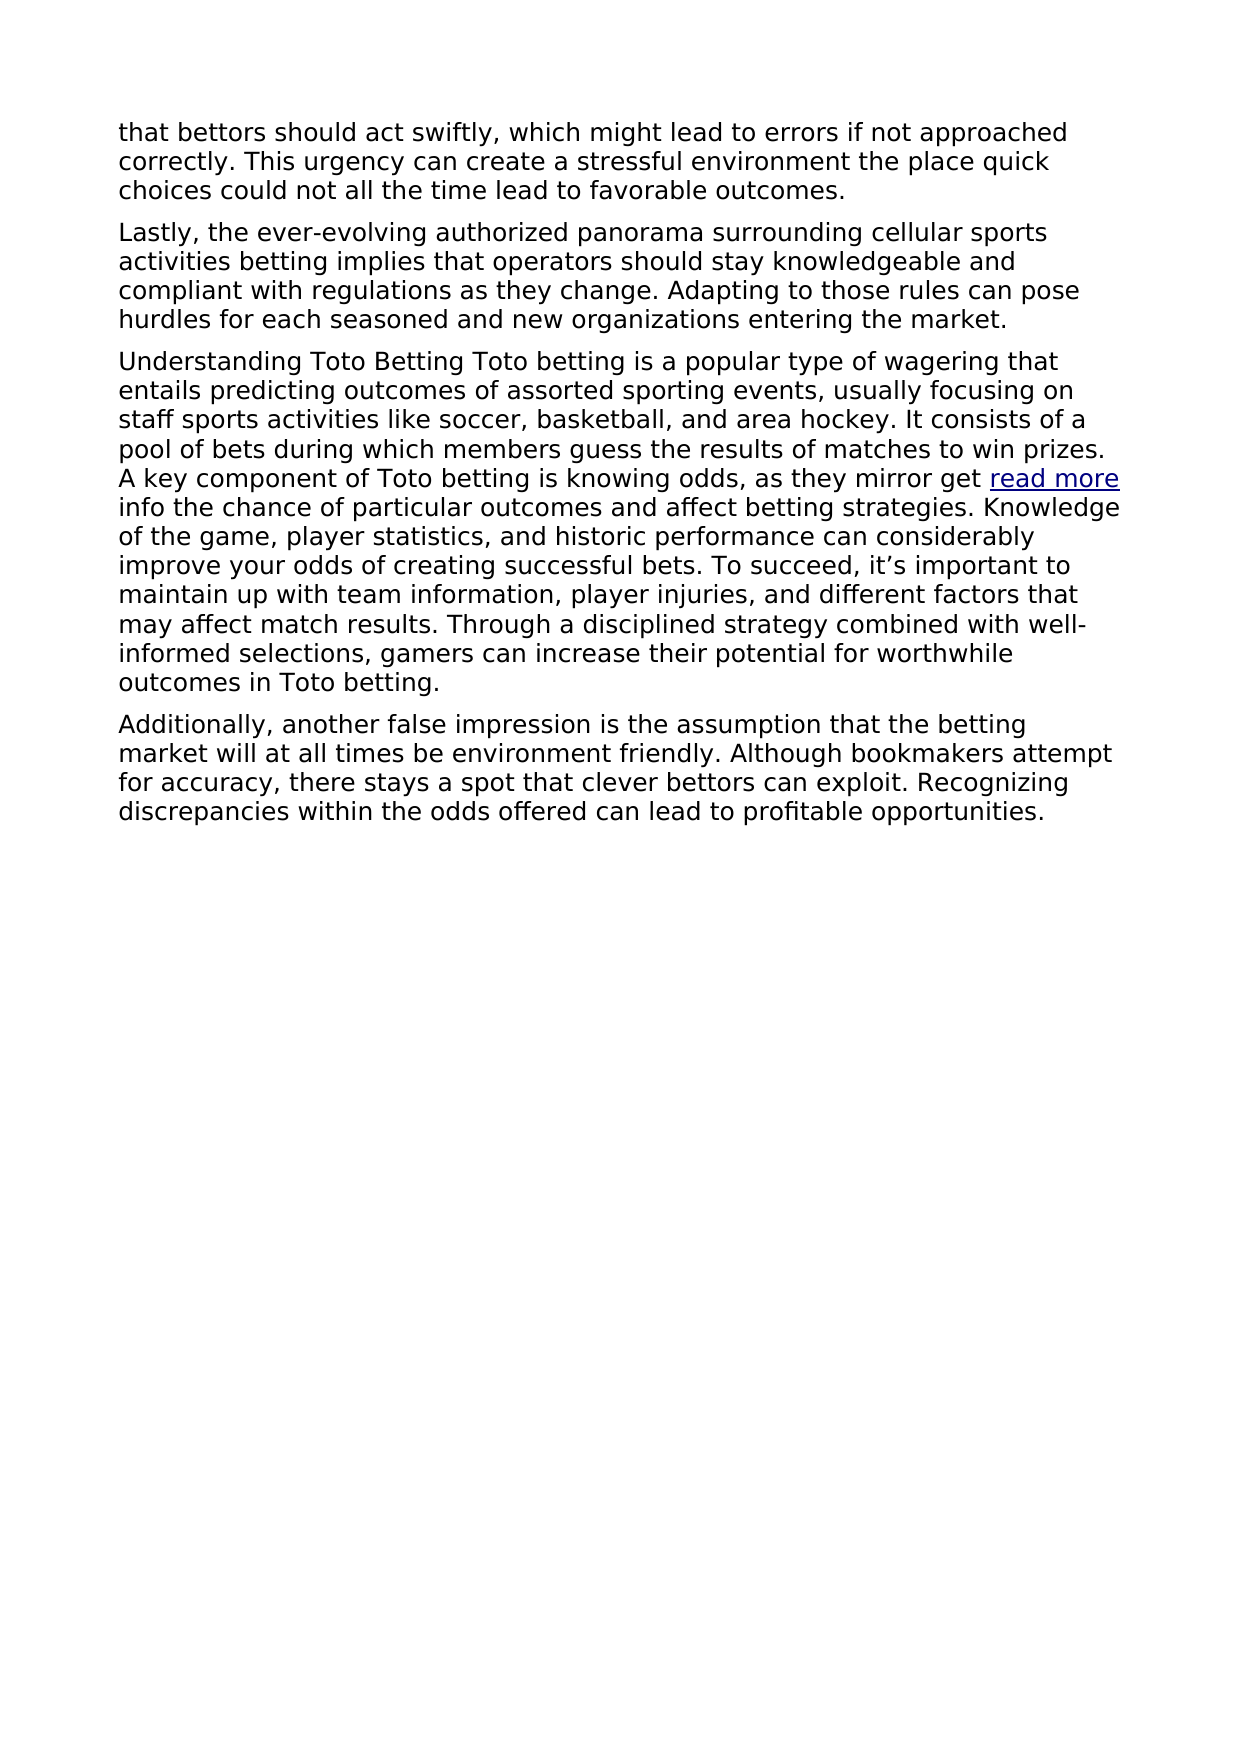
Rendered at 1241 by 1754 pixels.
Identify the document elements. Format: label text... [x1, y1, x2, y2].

text Lastly, the ever-evolving authorized panorama surrounding cellular sports activities betting implies that operators should stay knowledgeable and compliant with regulations as they change. Adapting to those rules can pose hurdles for each seasoned and new organizations entering the market. [118, 218, 1122, 335]
text Additionally, another false impression is the assumption that the betting market will at all times be environment friendly. Although bookmakers attempt for accuracy, there stays a spot that clever bettors can exploit. Recognizing discrepancies within the odds offered can lead to profitable opportunities. [118, 710, 1122, 826]
text that bettors should act swiftly, which might lead to errors if not approached correctly. This urgency can create a stressful environment the place quick choices could not all the time lead to favorable outcomes. [118, 118, 1122, 206]
text Understanding Toto Betting Toto betting is a popular type of wagering that entails predicting outcomes of assorted sporting events, usually focusing on staff sports activities like soccer, basketball, and area hockey. It consists of a pool of bets during which members guess the results of matches to win prizes. A key component of Toto betting is knowing odds, as they mirror get read more info the chance of particular outcomes and affect betting strategies. Knowledge of the game, player statistics, and historic performance can considerably improve your odds of creating successful bets. To succeed, it’s important to maintain up with team information, player injuries, and different factors that may affect match results. Through a disciplined strategy combined with well-informed selections, gamers can increase their potential for worthwhile outcomes in Toto betting. [118, 347, 1122, 697]
